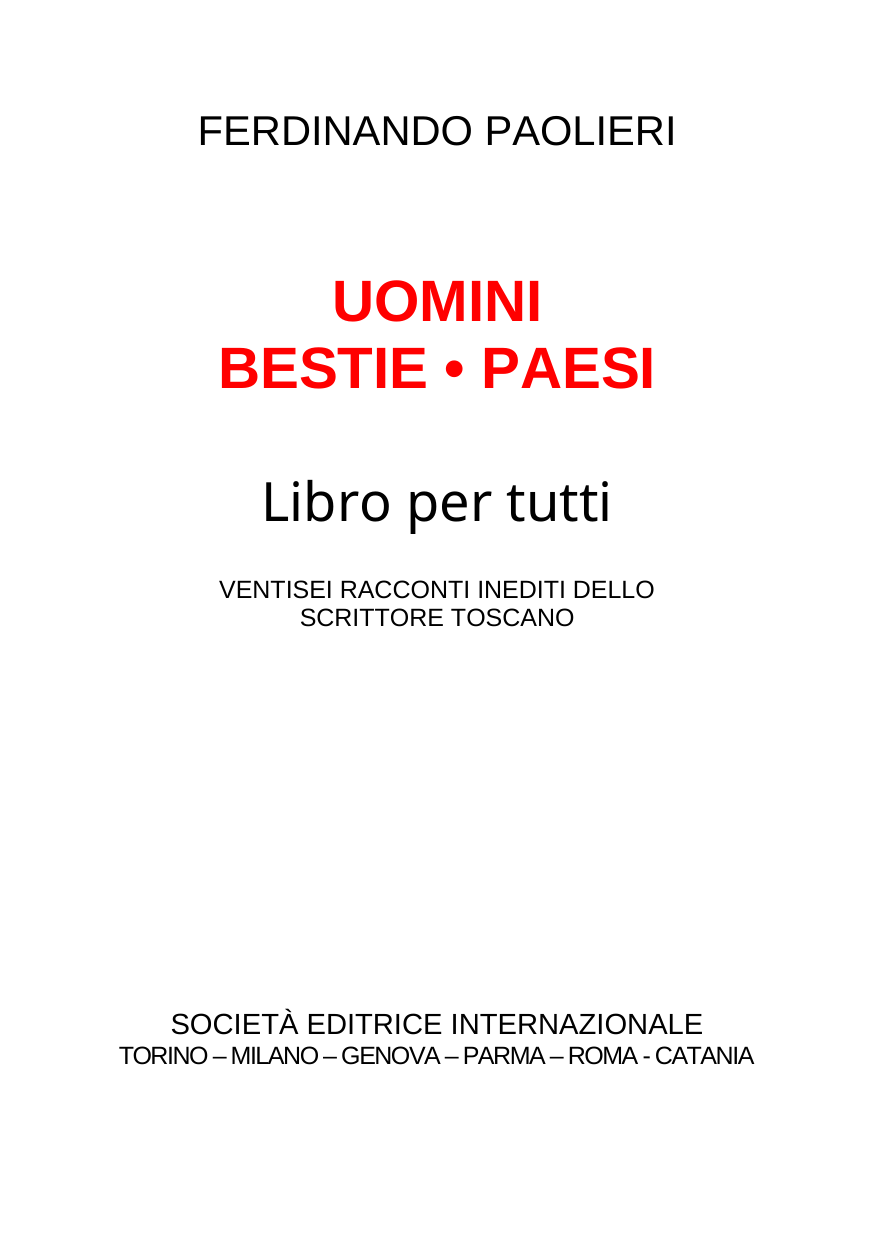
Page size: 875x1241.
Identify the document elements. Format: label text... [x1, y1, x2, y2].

text TORINO – MILANO – GENOVA – PARMA – ROMA - CATANIA [106, 1041, 768, 1069]
text VENTISEI RACCONTI INEDITI DELLO SCRITTORE TOSCANO [106, 575, 768, 632]
text SOCIETÀ EDITRICE INTERNAZIONALE [106, 1007, 768, 1041]
text UOMINI BESTIE • PAESI [106, 267, 768, 401]
text FERDINANDO PAOLIERI [106, 106, 768, 154]
text Libro per tutti [106, 463, 768, 537]
